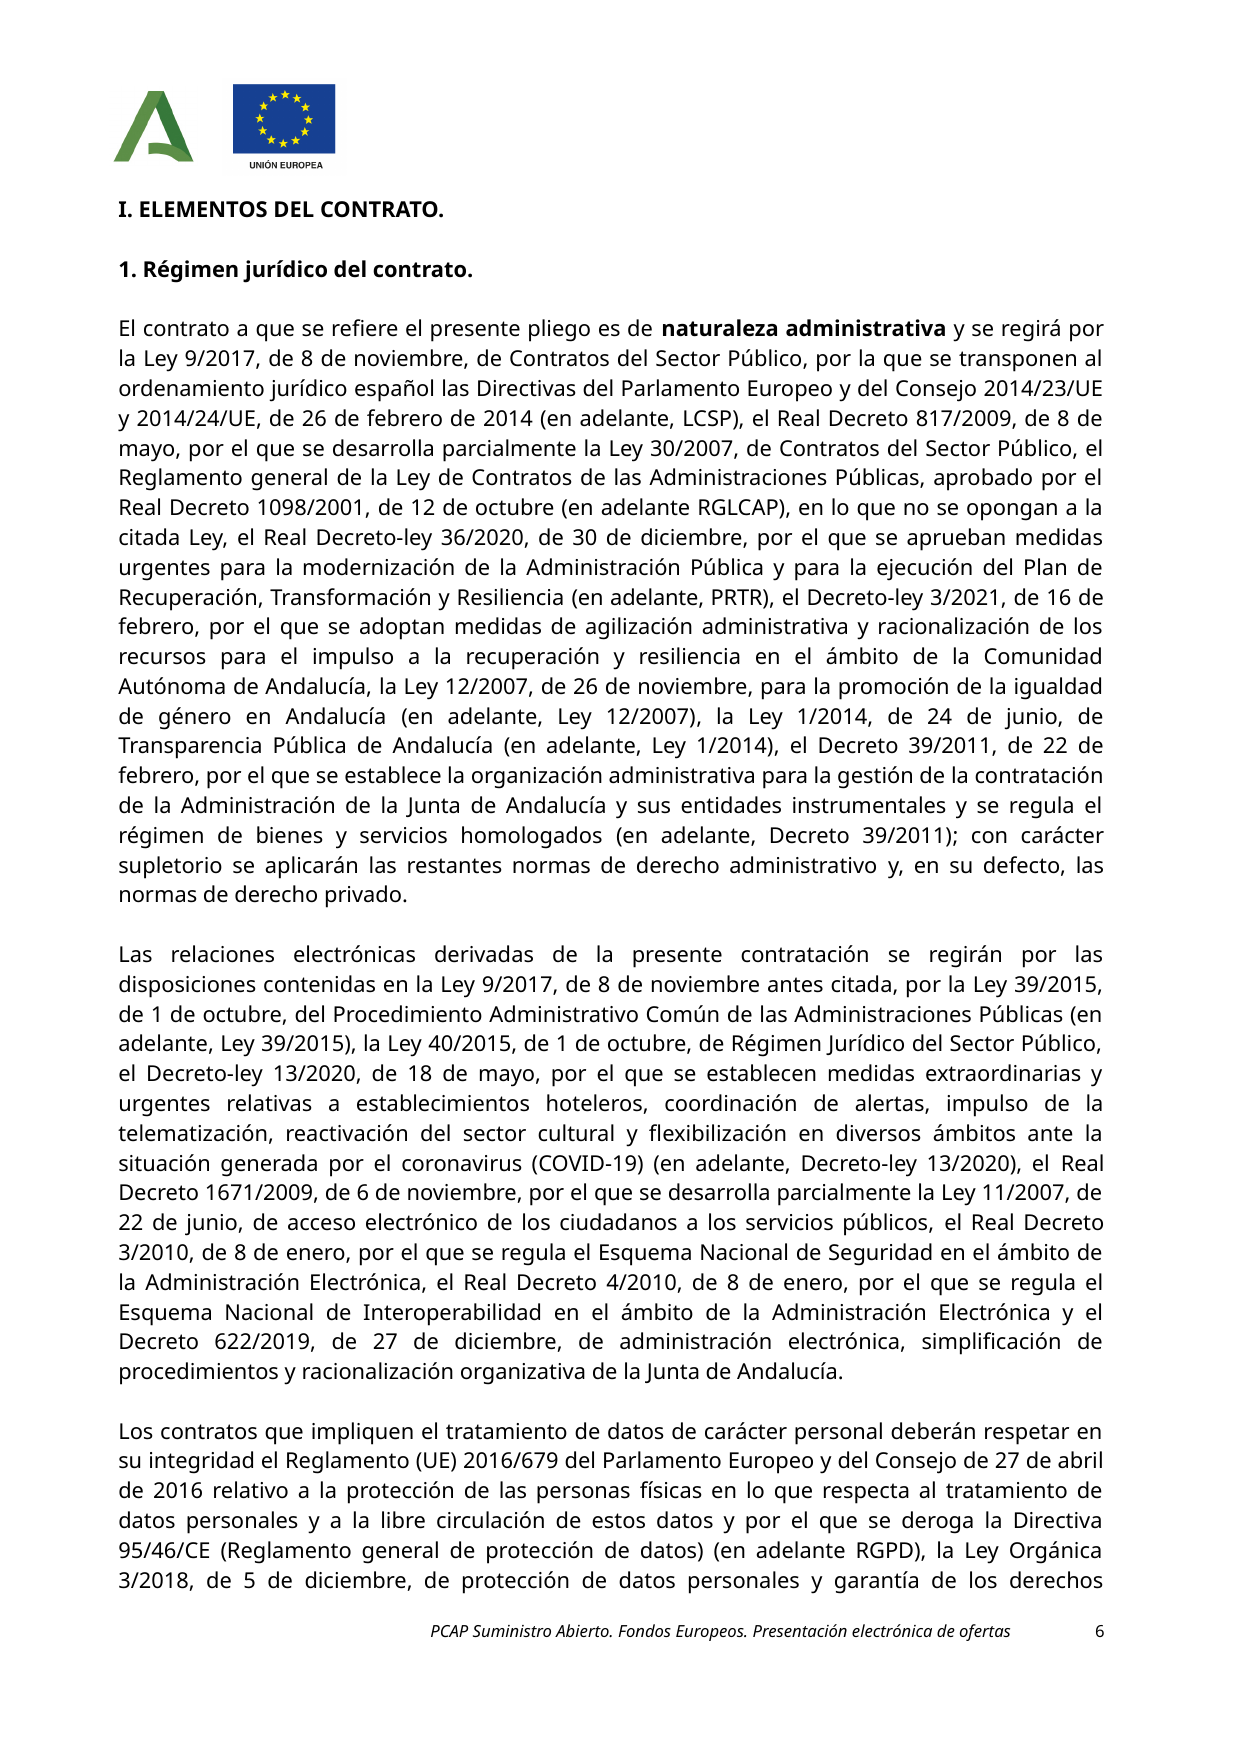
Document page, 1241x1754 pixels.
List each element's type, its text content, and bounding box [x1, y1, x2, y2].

text 1. Régimen jurídico del contrato. [118, 254, 1104, 284]
text Los contratos que impliquen el tratamiento de datos de carácter personal deberán respetar en su integridad el Reglamento (UE) 2016/679 del Parlamento Europeo y del Consejo de 27 de abril de 2016 relativo a la protección de las personas físicas en lo que respecta al tratamiento de datos personales y a la libre circulación de estos datos y por el que se deroga la Directiva 95/46/CE (Reglamento general de protección de datos) (en adelante RGPD), la Ley Orgánica 3/2018, de 5 de diciembre, de protección de datos personales y garantía de los derechos [118, 1416, 1104, 1594]
text I. ELEMENTOS DEL CONTRATO. [118, 194, 1104, 224]
text El contrato a que se refiere el presente pliego es de naturaleza administrativa y se regirá por la Ley 9/2017, de 8 de noviembre, de Contratos del Sector Público, por la que se transponen al ordenamiento jurídico español las Directivas del Parlamento Europeo y del Consejo 2014/23/UE y 2014/24/UE, de 26 de febrero de 2014 (en adelante, LCSP), el Real Decreto 817/2009, de 8 de mayo, por el que se desarrolla parcialmente la Ley 30/2007, de Contratos del Sector Público, el Reglamento general de la Ley de Contratos de las Administraciones Públicas, aprobado por el Real Decreto 1098/2001, de 12 de octubre (en adelante RGLCAP), en lo que no se opongan a la citada Ley, el Real Decreto-ley 36/2020, de 30 de diciembre, por el que se aprueban medidas urgentes para la modernización de la Administración Pública y para la ejecución del Plan de Recuperación, Transformación y Resiliencia (en adelante, PRTR), el Decreto-ley 3/2021, de 16 de febrero, por el que se adoptan medidas de agilización administrativa y racionalización de los recursos para el impulso a la recuperación y resiliencia en el ámbito de la Comunidad Autónoma de Andalucía, la Ley 12/2007, de 26 de noviembre, para la promoción de la igualdad de género en Andalucía (en adelante, Ley 12/2007), la Ley 1/2014, de 24 de junio, de Transparencia Pública de Andalucía (en adelante, Ley 1/2014), el Decreto 39/2011, de 22 de febrero, por el que se establece la organización administrativa para la gestión de la contratación de la Administración de la Junta de Andalucía y sus entidades instrumentales y se regula el régimen de bienes y servicios homologados (en adelante, Decreto 39/2011); con carácter supletorio se aplicarán las restantes normas de derecho administrativo y, en su defecto, las normas de derecho privado. [118, 313, 1104, 909]
picture [109, 86, 198, 166]
picture [221, 78, 347, 176]
text Las relaciones electrónicas derivadas de la presente contratación se regirán por las disposiciones contenidas en la Ley 9/2017, de 8 de noviembre antes citada, por la Ley 39/2015, de 1 de octubre, del Procedimiento Administrativo Común de las Administraciones Públicas (en adelante, Ley 39/2015), la Ley 40/2015, de 1 de octubre, de Régimen Jurídico del Sector Público, el Decreto-ley 13/2020, de 18 de mayo, por el que se establecen medidas extraordinarias y urgentes relativas a establecimientos hoteleros, coordinación de alertas, impulso de la telematización, reactivación del sector cultural y flexibilización en diversos ámbitos ante la situación generada por el coronavirus (COVID-19) (en adelante, Decreto-ley 13/2020), el Real Decreto 1671/2009, de 6 de noviembre, por el que se desarrolla parcialmente la Ley 11/2007, de 22 de junio, de acceso electrónico de los ciudadanos a los servicios públicos, el Real Decreto 3/2010, de 8 de enero, por el que se regula el Esquema Nacional de Seguridad en el ámbito de la Administración Electrónica, el Real Decreto 4/2010, de 8 de enero, por el que se regula el Esquema Nacional de Interoperabilidad en el ámbito de la Administración Electrónica y el Decreto 622/2019, de 27 de diciembre, de administración electrónica, simplificación de procedimientos y racionalización organizativa de la Junta de Andalucía. [118, 939, 1104, 1386]
